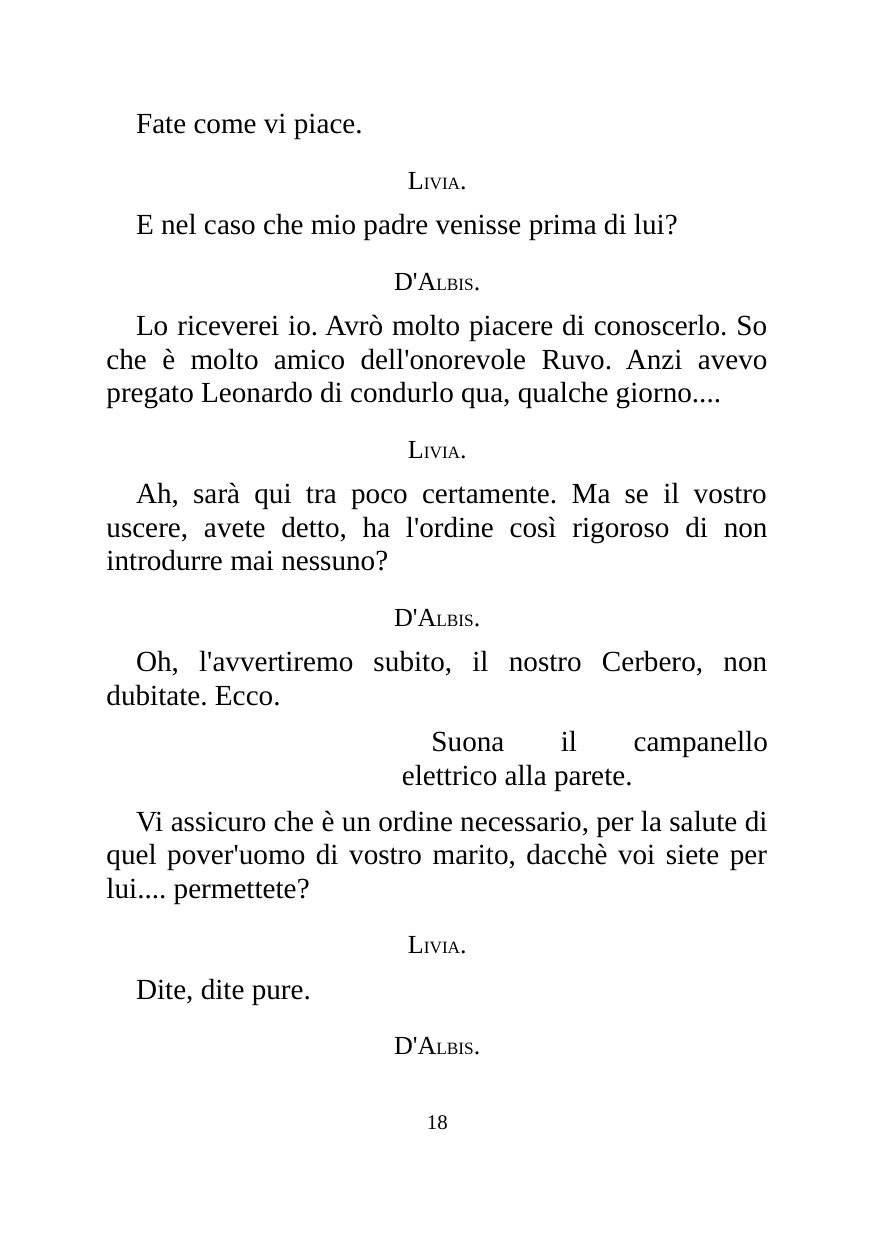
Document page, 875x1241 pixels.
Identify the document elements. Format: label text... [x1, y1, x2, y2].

text Livia. [106, 434, 768, 464]
text Livia. [106, 165, 768, 195]
text Lo riceverei io. Avrò molto piacere di conoscerlo. So che è molto amico dell'onorevole Ruvo. Anzi avevo pregato Leonardo di condurlo qua, qualche giorno.... [106, 308, 768, 409]
text E nel caso che mio padre venisse prima di lui? [106, 207, 768, 241]
text Ah, sarà qui tra poco certamente. Ma se il vostro uscere, avete detto, ha l'ordine così rigoroso di non introdurre mai nessuno? [106, 476, 768, 577]
text Fate come vi piace. [106, 106, 768, 140]
text D'Albis. [106, 602, 768, 632]
text Livia. [106, 929, 768, 959]
text Oh, l'avvertiremo subito, il nostro Cerbero, non dubitate. Ecco. [106, 644, 768, 712]
text Dite, dite pure. [106, 972, 768, 1005]
text D'Albis. [106, 266, 768, 296]
text Suona il campanello elettrico alla parete. [402, 724, 768, 791]
text D'Albis. [106, 1030, 768, 1060]
text Vi assicuro che è un ordine necessario, per la salute di quel pover'uomo di vostro marito, dacchè voi siete per lui.... permettete? [106, 804, 768, 904]
